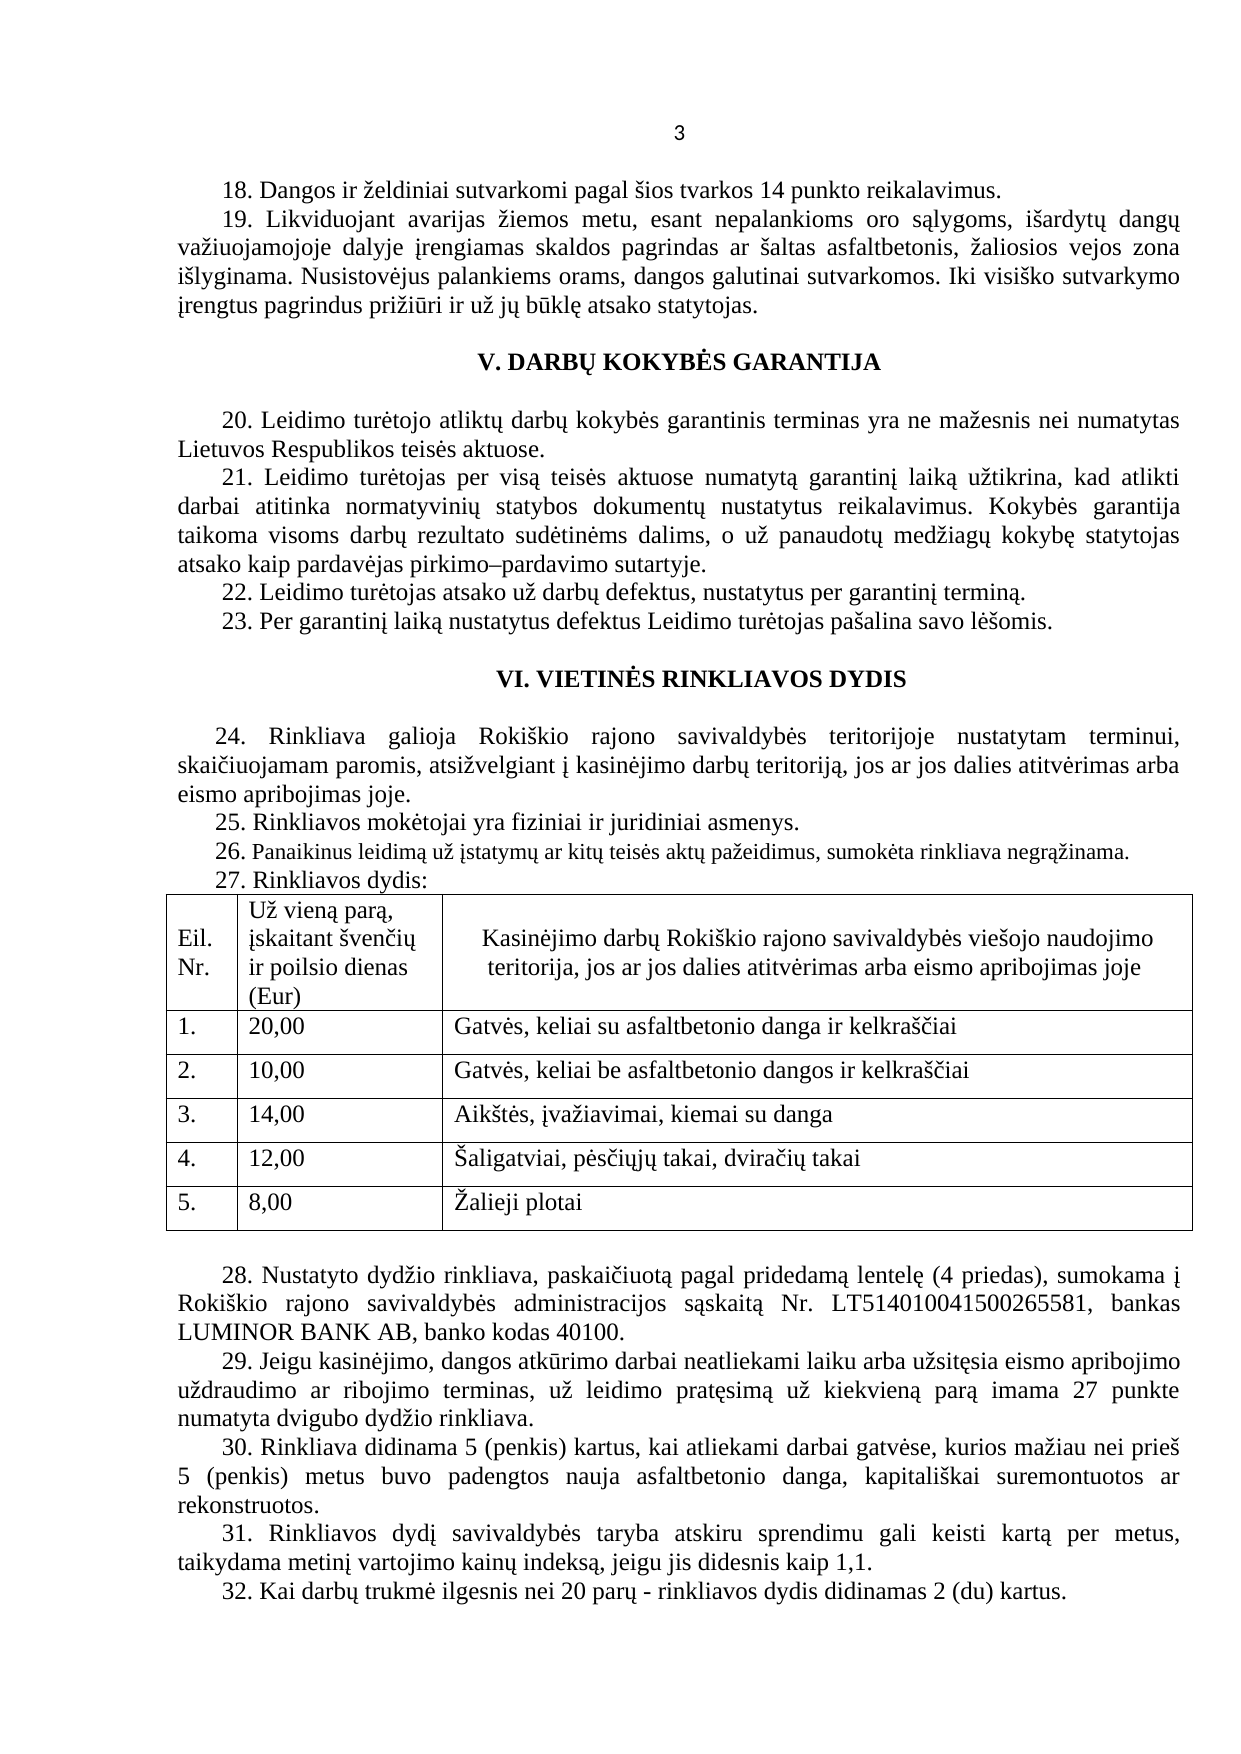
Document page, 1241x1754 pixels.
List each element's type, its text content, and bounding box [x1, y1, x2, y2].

text 25. Rinkliavos mokėtojai yra fiziniai ir juridiniai asmenys. [177, 807, 1181, 836]
table_cell Gatvės, keliai be asfaltbetonio dangos ir kelkraščiai [443, 1055, 1192, 1098]
table_cell 4. [167, 1143, 237, 1186]
table_cell Aikštės, įvažiavimai, kiemai su danga [443, 1099, 1192, 1142]
table_header Kasinėjimo darbų Rokiškio rajono savivaldybės viešojo naudojimo teritorija, jos ar jos dalies atitvėrimas arba eismo apribojimas joje [443, 895, 1192, 1010]
text 20. Leidimo turėtojo atliktų darbų kokybės garantinis terminas yra ne mažesnis nei numatytas Lietuvos Respublikos teisės aktuose. [177, 405, 1181, 462]
table_cell Gatvės, keliai su asfaltbetonio danga ir kelkraščiai [443, 1011, 1192, 1054]
text 30. Rinkliava didinama 5 (penkis) kartus, kai atliekami darbai gatvėse, kurios mažiau nei prieš 5 (penkis) metus buvo padengtos nauja asfaltbetonio danga, kapitališkai suremontuotos ar rekonstruotos. [177, 1432, 1181, 1518]
table_cell 3. [167, 1099, 237, 1142]
text V. DARBŲ KOKYBĖS GARANTIJA [177, 347, 1181, 376]
text 27. Rinkliavos dydis: [177, 865, 1181, 894]
table_cell Žalieji plotai [443, 1187, 1192, 1230]
table_cell Šaligatviai, pėsčiųjų takai, dviračių takai [443, 1143, 1192, 1186]
text 28. Nustatyto dydžio rinkliava, paskaičiuotą pagal pridedamą lentelę (4 priedas), sumokama į Rokiškio rajono savivaldybės administracijos sąskaitą Nr. LT514010041500265581, bankas LUMINOR BANK AB, banko kodas 40100. [177, 1260, 1181, 1346]
text 18. Dangos ir želdiniai sutvarkomi pagal šios tvarkos 14 punkto reikalavimus. [177, 175, 1181, 204]
text 23. Per garantinį laiką nustatytus defektus Leidimo turėtojas pašalina savo lėšomis. [177, 606, 1181, 635]
table_cell 14,00 [238, 1099, 442, 1142]
text 19. Likviduojant avarijas žiemos metu, esant nepalankioms oro sąlygoms, išardytų dangų važiuojamojoje dalyje įrengiamas skaldos pagrindas ar šaltas asfaltbetonis, žaliosios vejos zona išlyginama. Nusistovėjus palankiems orams, dangos galutinai sutvarkomos. Iki visiško sutvarkymo įrengtus pagrindus prižiūri ir už jų būklę atsako statytojas. [177, 204, 1181, 319]
table_header Eil. Nr. [167, 895, 237, 1010]
table_cell 2. [167, 1055, 237, 1098]
table_cell 1. [167, 1011, 237, 1054]
text 21. Leidimo turėtojas per visą teisės aktuose numatytą garantinį laiką užtikrina, kad atlikti darbai atitinka normatyvinių statybos dokumentų nustatytus reikalavimus. Kokybės garantija taikoma visoms darbų rezultato sudėtinėms dalims, o už panaudotų medžiagų kokybę statytojas atsako kaip pardavėjas pirkimo–pardavimo sutartyje. [177, 462, 1181, 577]
table_cell 5. [167, 1187, 237, 1230]
text 29. Jeigu kasinėjimo, dangos atkūrimo darbai neatliekami laiku arba užsitęsia eismo apribojimo uždraudimo ar ribojimo terminas, už leidimo pratęsimą už kiekvieną parą imama 27 punkte numatyta dvigubo dydžio rinkliava. [177, 1346, 1181, 1432]
table_header Už vieną parą, įskaitant švenčių ir poilsio dienas (Eur) [238, 895, 442, 1010]
text 22. Leidimo turėtojas atsako už darbų defektus, nustatytus per garantinį terminą. [177, 577, 1181, 606]
table_cell 10,00 [238, 1055, 442, 1098]
table_cell 8,00 [238, 1187, 442, 1230]
text 26. Panaikinus leidimą už įstatymų ar kitų teisės aktų pažeidimus, sumokėta rinkliava negrąžinama. [177, 836, 1181, 865]
text 31. Rinkliavos dydį savivaldybės taryba atskiru sprendimu gali keisti kartą per metus, taikydama metinį vartojimo kainų indeksą, jeigu jis didesnis kaip 1,1. [177, 1518, 1181, 1576]
text VI. VIETINĖS RINKLIAVOS DYDIS [177, 664, 1181, 692]
text 32. Kai darbų trukmė ilgesnis nei 20 parų - rinkliavos dydis didinamas 2 (du) kartus. [177, 1576, 1181, 1605]
table_cell 12,00 [238, 1143, 442, 1186]
table_cell 20,00 [238, 1011, 442, 1054]
text 24. Rinkliava galioja Rokiškio rajono savivaldybės teritorijoje nustatytam terminui, skaičiuojamam paromis, atsižvelgiant į kasinėjimo darbų teritoriją, jos ar jos dalies atitvėrimas arba eismo apribojimas joje. [177, 721, 1181, 807]
